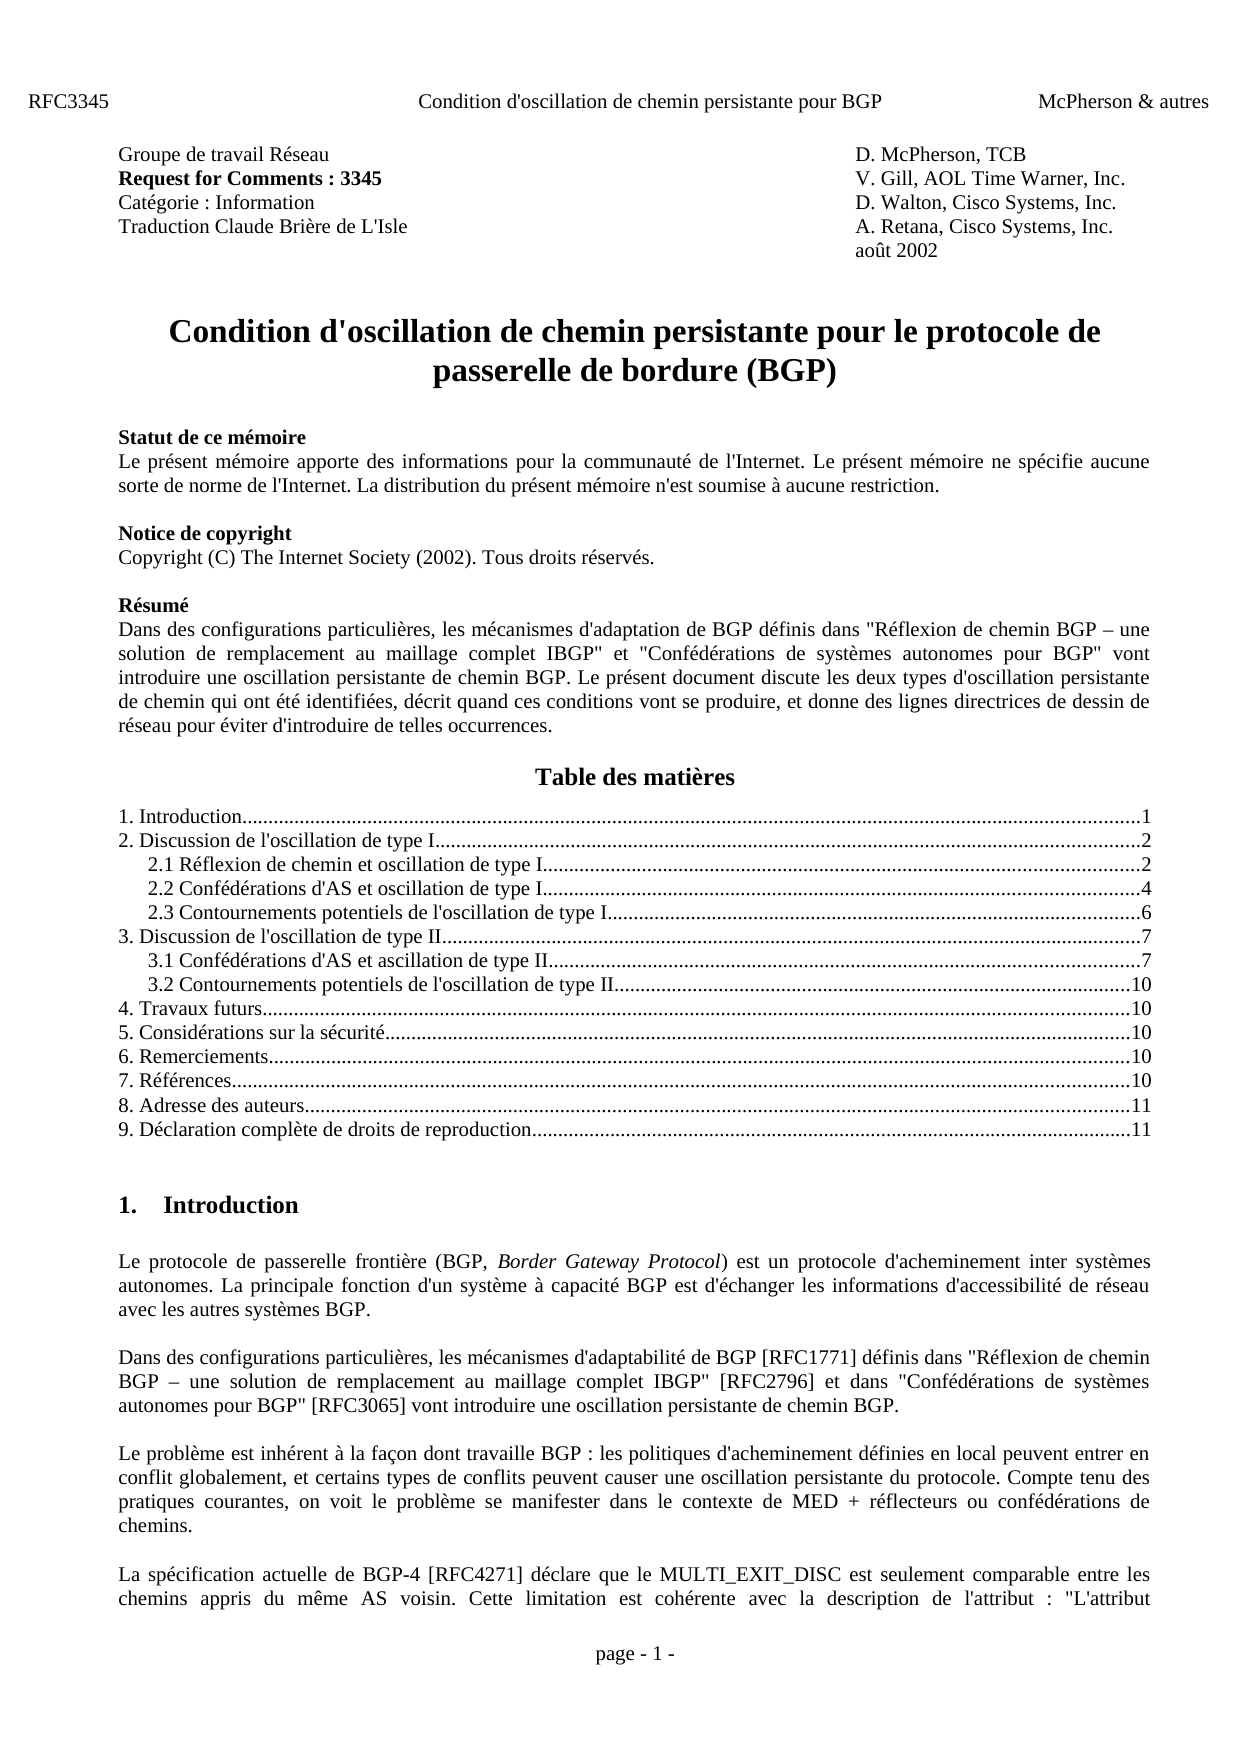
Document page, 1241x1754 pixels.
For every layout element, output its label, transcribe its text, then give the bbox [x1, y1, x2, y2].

text Traduction Claude Brière de L'Isle A. Retana, Cisco Systems, Inc. [118, 214, 1152, 238]
text août 2002 [118, 238, 1152, 262]
text 3.2 Contournements potentiels de l'oscillation de type II 10 [148, 972, 1152, 996]
text 3. Discussion de l'oscillation de type II 7 [118, 924, 1152, 948]
text 1. Introduction 1 [118, 804, 1152, 828]
subtitle Table des matières [118, 762, 1152, 791]
text Dans des configurations particulières, les mécanismes d'adaptation de BGP définis dans "Réflexion de chemin BGP – une solution de remplacement au maillage complet IBGP" et "Confédérations de systèmes autonomes pour BGP" vont introduire une oscillation persistante de chemin BGP. Le présent document discute les deux types d'oscillation persistante de chemin qui ont été identifiées, décrit quand ces conditions vont se produire, et donne des lignes directrices de dessin de réseau pour éviter d'introduire de telles occurrences. [118, 617, 1152, 737]
text Request for Comments : 3345 V. Gill, AOL Time Warner, Inc. [118, 166, 1152, 190]
text 2. Discussion de l'oscillation de type I 2 [118, 828, 1152, 852]
text Le protocole de passerelle frontière (BGP, Border Gateway Protocol) est un protocole d'acheminement inter systèmes autonomes. La principale fonction d'un système à capacité BGP est d'échanger les informations d'accessibilité de réseau avec les autres systèmes BGP. [118, 1249, 1152, 1321]
text Résumé [118, 593, 1152, 617]
text Catégorie : Information D. Walton, Cisco Systems, Inc. [118, 190, 1152, 214]
text Groupe de travail Réseau D. McPherson, TCB [118, 142, 1152, 166]
text 4. Travaux futurs 10 [118, 996, 1152, 1020]
text 7. Références 10 [118, 1068, 1152, 1092]
text 2.1 Réflexion de chemin et oscillation de type I 2 [148, 852, 1152, 876]
text 8. Adresse des auteurs 11 [118, 1092, 1152, 1117]
text Copyright (C) The Internet Society (2002). Tous droits réservés. [118, 545, 1152, 569]
text 2.3 Contournements potentiels de l'oscillation de type I 6 [148, 900, 1152, 924]
text 6. Remerciements 10 [118, 1044, 1152, 1068]
text 9. Déclaration complète de droits de reproduction 11 [118, 1117, 1152, 1141]
text Notice de copyright [118, 521, 1152, 545]
subtitle 1. Introduction [118, 1190, 1152, 1218]
subtitle Condition d'oscillation de chemin persistante pour le protocole de passerelle de bordure (BGP) [118, 311, 1152, 388]
text La spécification actuelle de BGP-4 [RFC4271] déclare que le MULTI_EXIT_DISC est seulement comparable entre les chemins appris du même AS voisin. Cette limitation est cohérente avec la description de l'attribut : "L'attribut [118, 1562, 1152, 1610]
text 2.2 Confédérations d'AS et oscillation de type I 4 [148, 876, 1152, 900]
text Le problème est inhérent à la façon dont travaille BGP : les politiques d'acheminement définies en local peuvent entrer en conflit globalement, et certains types de conflits peuvent causer une oscillation persistante du protocole. Compte tenu des pratiques courantes, on voit le problème se manifester dans le contexte de MED + réflecteurs ou confédérations de chemins. [118, 1441, 1152, 1537]
text 5. Considérations sur la sécurité 10 [118, 1020, 1152, 1044]
text Statut de ce mémoire [118, 425, 1152, 449]
text 3.1 Confédérations d'AS et ascillation de type II 7 [148, 948, 1152, 972]
text Dans des configurations particulières, les mécanismes d'adaptabilité de BGP [RFC1771] définis dans "Réflexion de chemin BGP – une solution de remplacement au maillage complet IBGP" [RFC2796] et dans "Confédérations de systèmes autonomes pour BGP" [RFC3065] vont introduire une oscillation persistante de chemin BGP. [118, 1345, 1152, 1417]
text Le présent mémoire apporte des informations pour la communauté de l'Internet. Le présent mémoire ne spécifie aucune sorte de norme de l'Internet. La distribution du présent mémoire n'est soumise à aucune restriction. [118, 449, 1152, 497]
